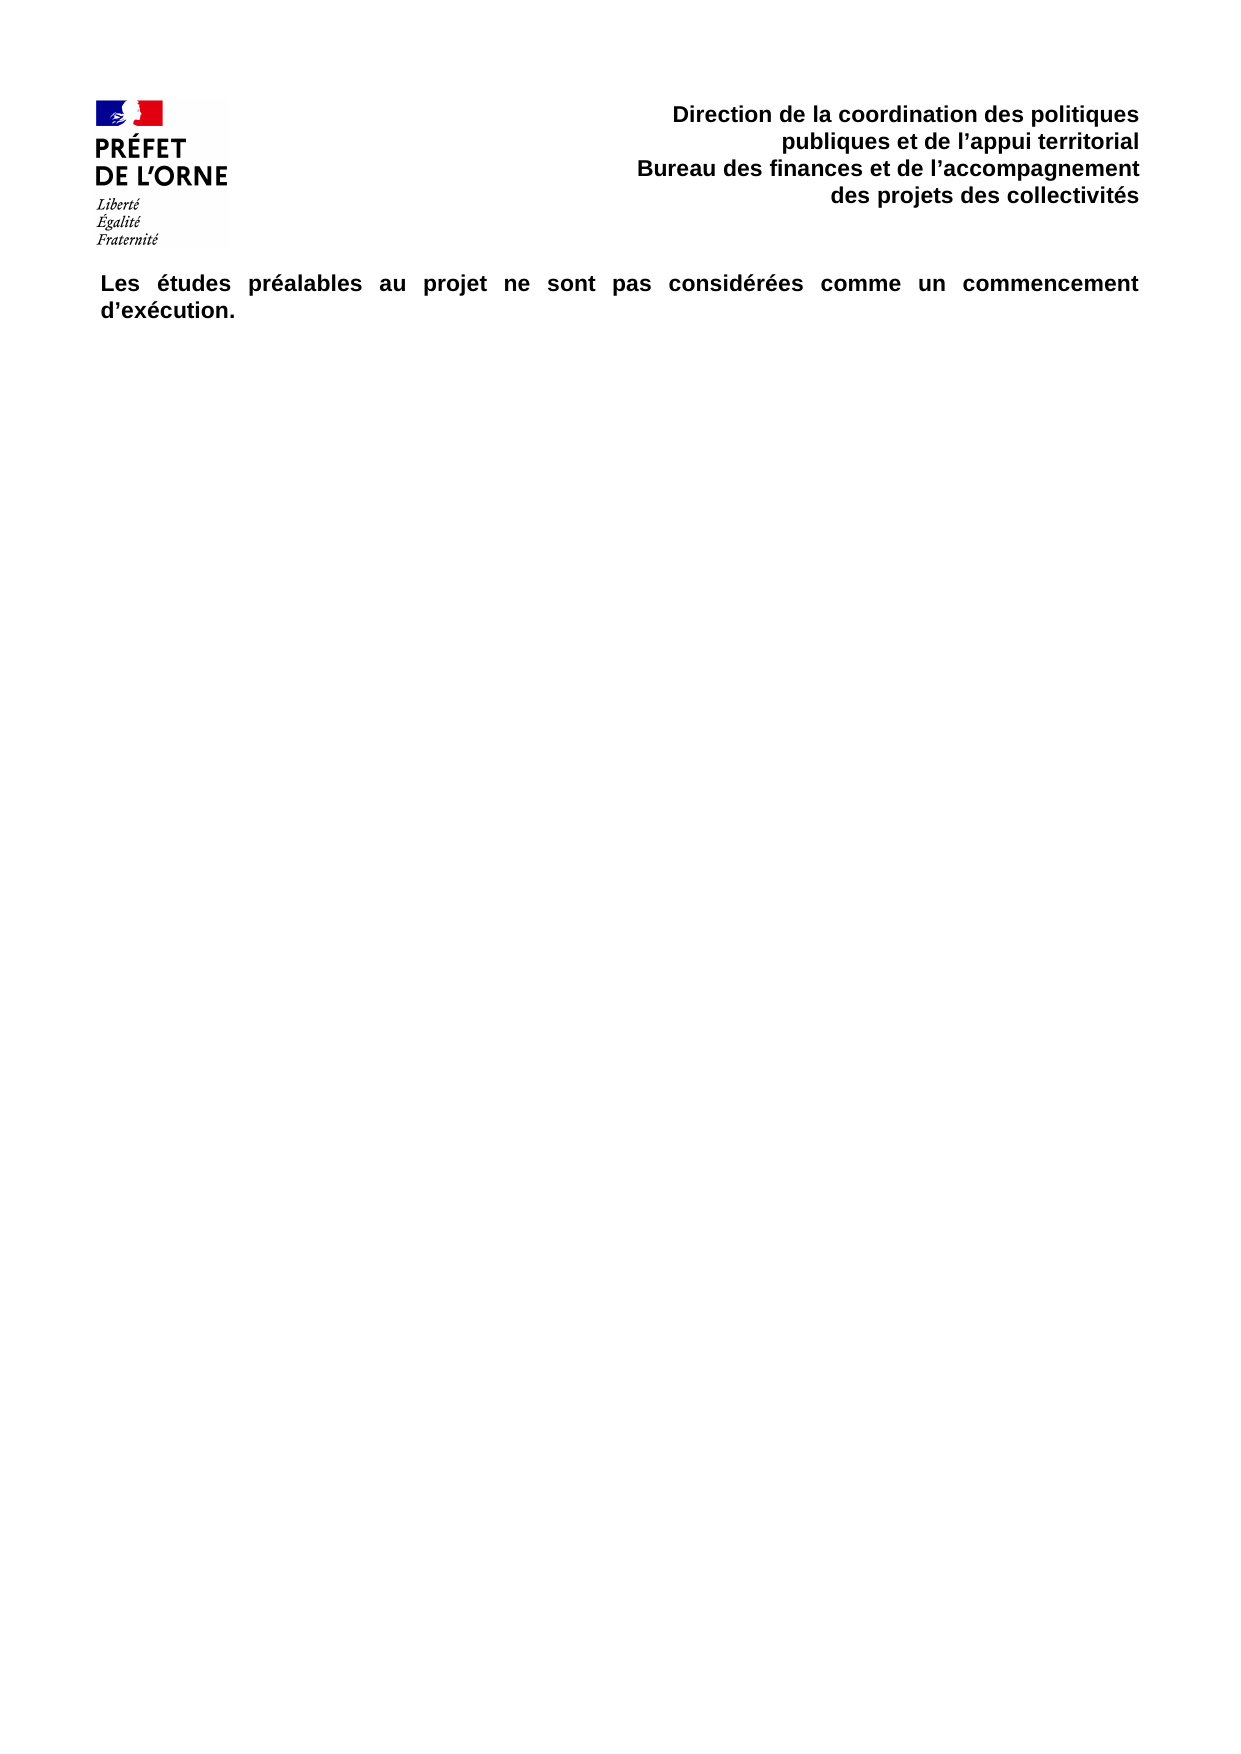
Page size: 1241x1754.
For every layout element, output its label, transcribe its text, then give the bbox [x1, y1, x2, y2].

picture [95, 98, 228, 247]
text Les études préalables au projet ne sont pas considérées comme un commencement d’exécution. [100, 269, 1140, 323]
